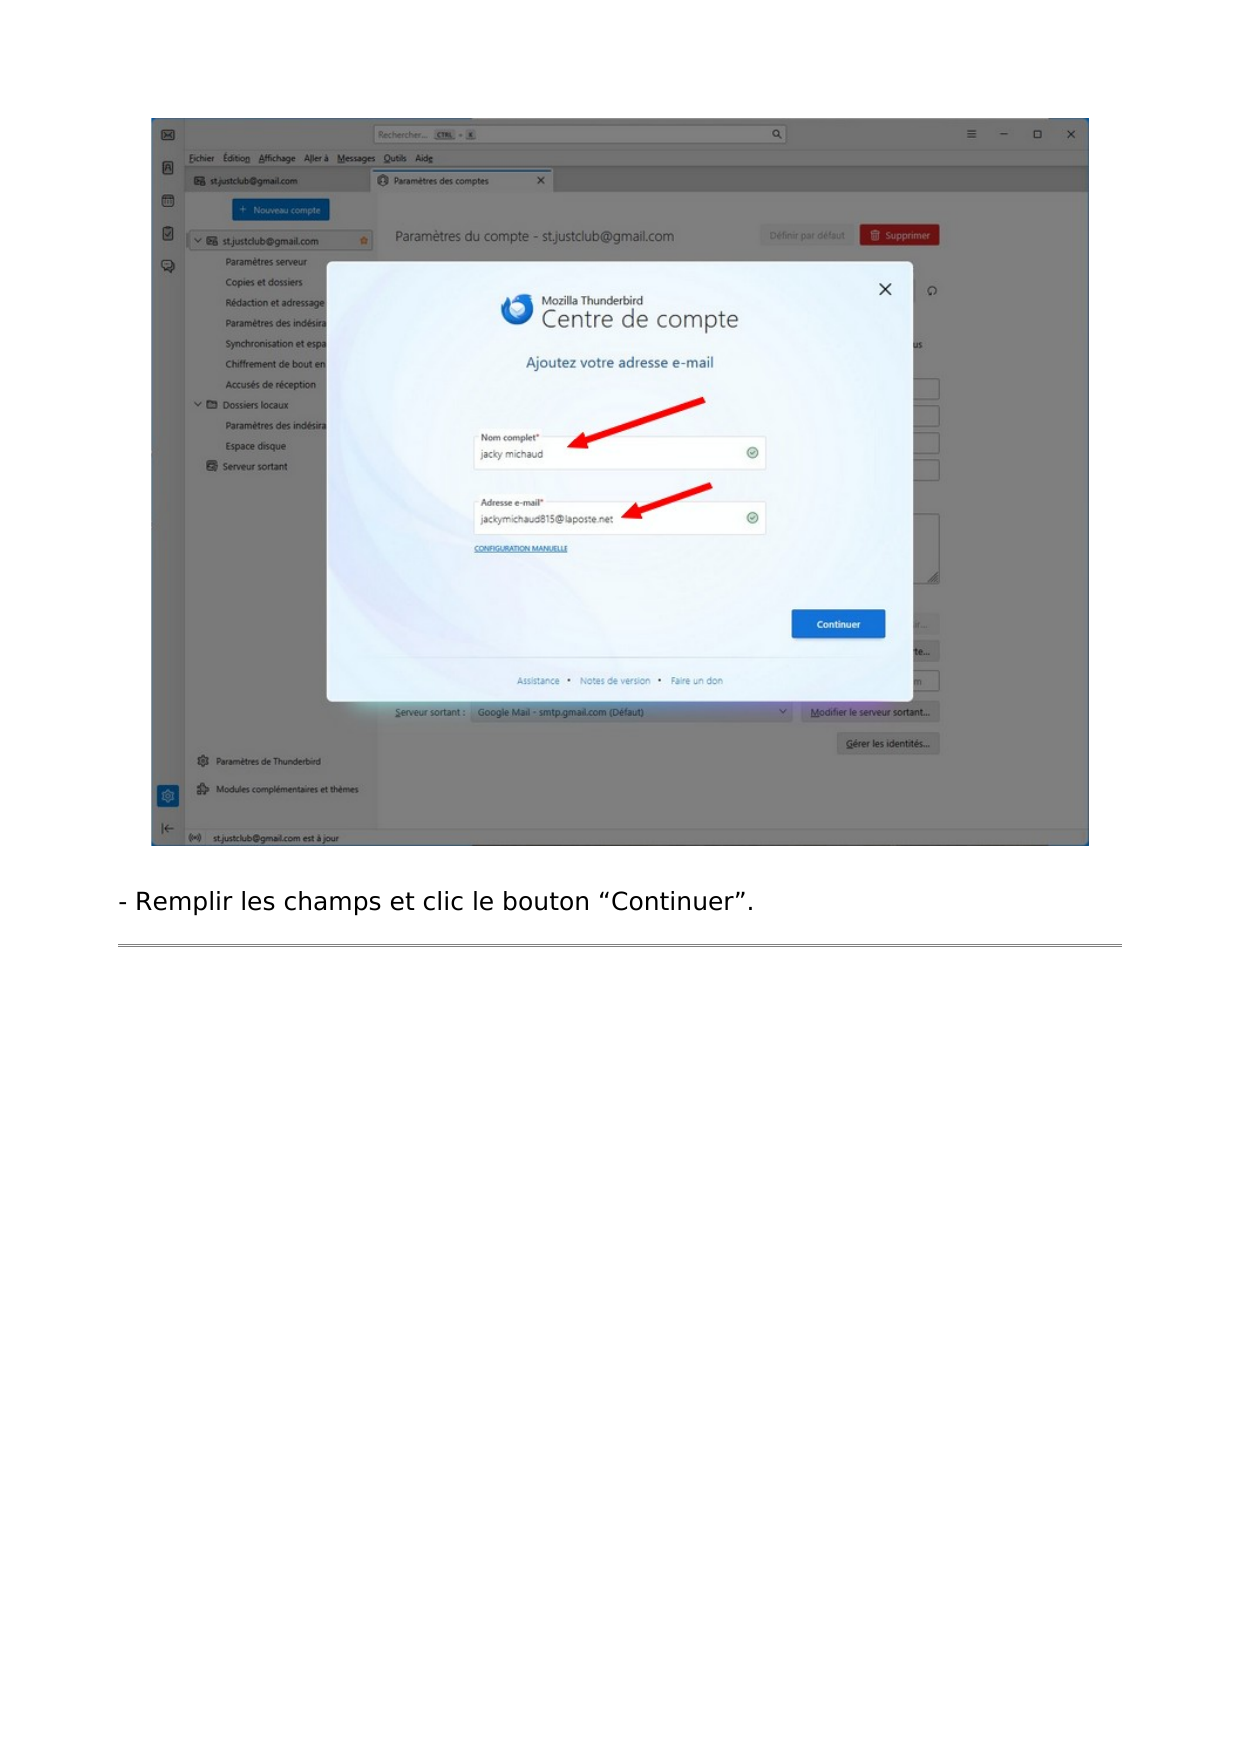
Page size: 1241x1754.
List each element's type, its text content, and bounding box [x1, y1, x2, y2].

text - Remplir les champs et clic le bouton “Continuer”. [118, 887, 1122, 917]
picture [151, 118, 1089, 846]
